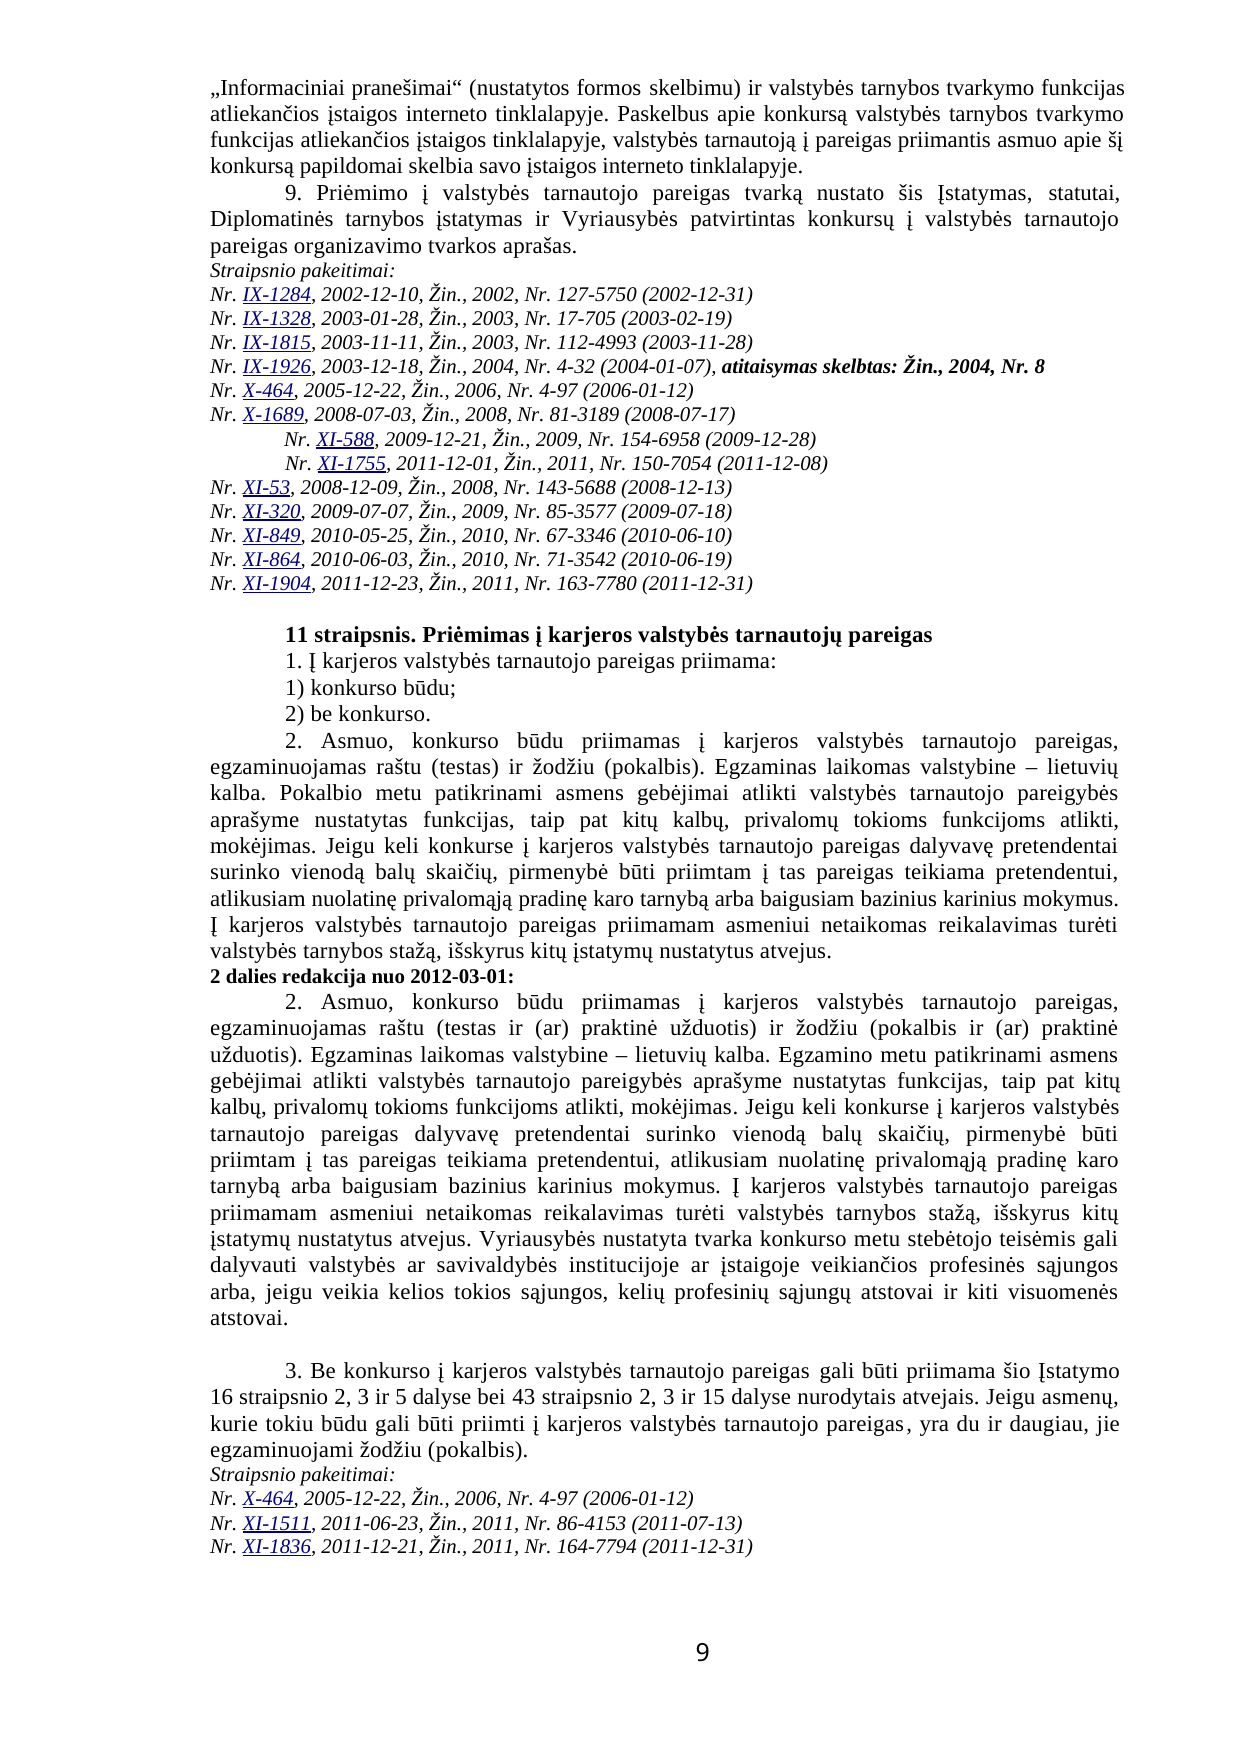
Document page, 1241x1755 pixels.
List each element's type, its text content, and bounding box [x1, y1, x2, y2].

text Nr. IX-1284, 2002-12-10, Žin., 2002, Nr. 127-5750 (2002-12-31) [210, 282, 1126, 306]
text 9. Priėmimo į valstybės tarnautojo pareigas tvarką nustato šis Įstatymas, statutai, Diplomatinės tarnybos įstatymas ir Vyriausybės patvirtintas konkursų į valstybės tarnautojo pareigas organizavimo tvarkos aprašas. [210, 179, 1120, 258]
text 11 straipsnis. Priėmimas į karjeros valstybės tarnautojų pareigas [210, 621, 1126, 648]
text Nr. XI-1836, 2011-12-21, Žin., 2011, Nr. 164-7794 (2011-12-31) [210, 1534, 1120, 1558]
text 2. Asmuo, konkurso būdu priimamas į karjeros valstybės tarnautojo pareigas, egzaminuojamas raštu (testas ir (ar) praktinė užduotis) ir žodžiu (pokalbis ir (ar) praktinė užduotis). Egzaminas laikomas valstybine – lietuvių kalba. Egzamino metu patikrinami asmens gebėjimai atlikti valstybės tarnautojo pareigybės aprašyme nustatytas funkcijas, taip pat kitų kalbų, privalomų tokioms funkcijoms atlikti, mokėjimas. Jeigu keli konkurse į karjeros valstybės tarnautojo pareigas dalyvavę pretendentai surinko vienodą balų skaičių, pirmenybė būti priimtam į tas pareigas teikiama pretendentui, atlikusiam nuolatinę privalomąją pradinę karo tarnybą arba baigusiam bazinius karinius mokymus. Į karjeros valstybės tarnautojo pareigas priimamam asmeniui netaikomas reikalavimas turėti valstybės tarnybos stažą, išskyrus kitų įstatymų nustatytus atvejus. Vyriausybės nustatyta tvarka konkurso metu stebėtojo teisėmis gali dalyvauti valstybės ar savivaldybės institucijoje ar įstaigoje veikiančios profesinės sąjungos arba, jeigu veikia kelios tokios sąjungos, kelių profesinių sąjungų atstovai ir kiti visuomenės atstovai. [210, 988, 1120, 1331]
text Straipsnio pakeitimai: [210, 258, 1126, 282]
text Nr. IX-1926, 2003-12-18, Žin., 2004, Nr. 4-32 (2004-01-07), atitaisymas skelbtas: Žin., 2004, Nr. 8 [210, 354, 1120, 378]
text 1) konkurso būdu; [210, 674, 1126, 700]
text Nr. X-464, 2005-12-22, Žin., 2006, Nr. 4-97 (2006-01-12) [210, 1486, 1120, 1510]
text Nr. XI-849, 2010-05-25, Žin., 2010, Nr. 67-3346 (2010-06-10) [210, 523, 1120, 547]
text Nr. XI-588, 2009-12-21, Žin., 2009, Nr. 154-6958 (2009-12-28) [210, 426, 1120, 451]
text Nr. XI-320, 2009-07-07, Žin., 2009, Nr. 85-3577 (2009-07-18) [210, 499, 1120, 523]
text Nr. XI-1904, 2011-12-23, Žin., 2011, Nr. 163-7780 (2011-12-31) [210, 571, 1120, 595]
text 2) be konkurso. [210, 700, 1126, 727]
text Straipsnio pakeitimai: [210, 1462, 1126, 1486]
text Nr. XI-53, 2008-12-09, Žin., 2008, Nr. 143-5688 (2008-12-13) [210, 474, 1120, 499]
text 2. Asmuo, konkurso būdu priimamas į karjeros valstybės tarnautojo pareigas, egzaminuojamas raštu (testas) ir žodžiu (pokalbis). Egzaminas laikomas valstybine – lietuvių kalba. Pokalbio metu patikrinami asmens gebėjimai atlikti valstybės tarnautojo pareigybės aprašyme nustatytas funkcijas, taip pat kitų kalbų, privalomų tokioms funkcijoms atlikti, mokėjimas. Jeigu keli konkurse į karjeros valstybės tarnautojo pareigas dalyvavę pretendentai surinko vienodą balų skaičių, pirmenybė būti priimtam į tas pareigas teikiama pretendentui, atlikusiam nuolatinę privalomąją pradinę karo tarnybą arba baigusiam bazinius karinius mokymus. Į karjeros valstybės tarnautojo pareigas priimamam asmeniui netaikomas reikalavimas turėti valstybės tarnybos stažą, išskyrus kitų įstatymų nustatytus atvejus. [210, 727, 1120, 964]
text Nr. XI-1511, 2011-06-23, Žin., 2011, Nr. 86-4153 (2011-07-13) [210, 1510, 1120, 1534]
text Nr. XI-1755, 2011-12-01, Žin., 2011, Nr. 150-7054 (2011-12-08) [285, 451, 1120, 474]
text 3. Be konkurso į karjeros valstybės tarnautojo pareigas gali būti priimama šio Įstatymo 16 straipsnio 2, 3 ir 5 dalyse bei 43 straipsnio 2, 3 ir 15 dalyse nurodytais atvejais. Jeigu asmenų, kurie tokiu būdu gali būti priimti į karjeros valstybės tarnautojo pareigas, yra du ir daugiau, jie egzaminuojami žodžiu (pokalbis). [210, 1357, 1120, 1462]
text 1. Į karjeros valstybės tarnautojo pareigas priimama: [210, 648, 1126, 674]
text Nr. X-1689, 2008-07-03, Žin., 2008, Nr. 81-3189 (2008-07-17) [210, 402, 1120, 426]
text Nr. IX-1815, 2003-11-11, Žin., 2003, Nr. 112-4993 (2003-11-28) [210, 330, 1120, 354]
text Nr. X-464, 2005-12-22, Žin., 2006, Nr. 4-97 (2006-01-12) [210, 378, 1120, 402]
text 2 dalies redakcija nuo 2012-03-01: [210, 964, 1120, 988]
text Nr. XI-864, 2010-06-03, Žin., 2010, Nr. 71-3542 (2010-06-19) [210, 547, 1120, 571]
text „Informaciniai pranešimai“ (nustatytos formos skelbimu) ir valstybės tarnybos tvarkymo funkcijas atliekančios įstaigos interneto tinklalapyje. Paskelbus apie konkursą valstybės tarnybos tvarkymo funkcijas atliekančios įstaigos tinklalapyje, valstybės tarnautoją į pareigas priimantis asmuo apie šį konkursą papildomai skelbia savo įstaigos interneto tinklalapyje. [210, 73, 1126, 179]
text Nr. IX-1328, 2003-01-28, Žin., 2003, Nr. 17-705 (2003-02-19) [210, 306, 1120, 330]
